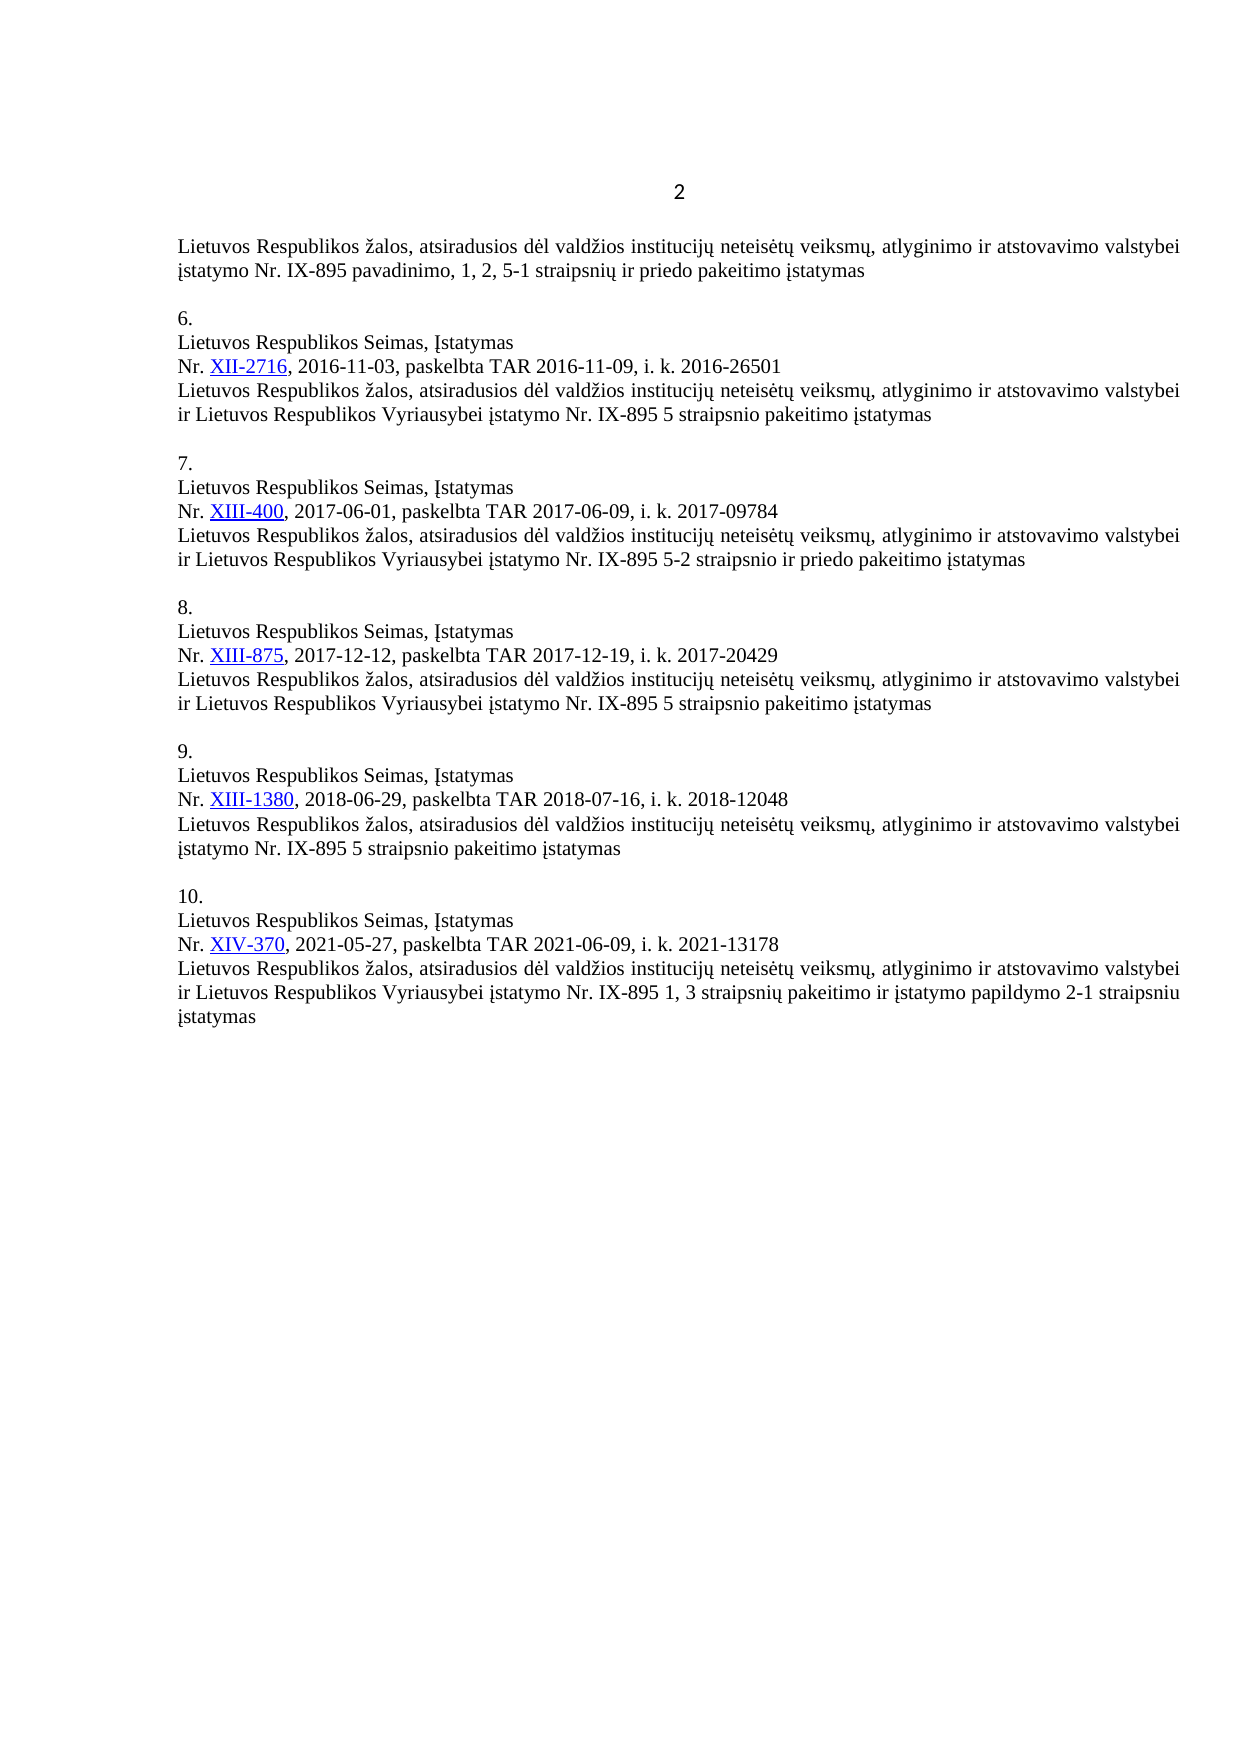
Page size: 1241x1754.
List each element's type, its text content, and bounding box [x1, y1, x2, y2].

text Lietuvos Respublikos Seimas, Įstatymas [177, 763, 1181, 787]
text Lietuvos Respublikos žalos, atsiradusios dėl valdžios institucijų neteisėtų veiksmų, atlyginimo ir atstovavimo valstybei ir Lietuvos Respublikos Vyriausybei įstatymo Nr. IX-895 5 straipsnio pakeitimo įstatymas [177, 378, 1181, 426]
text Nr. XIII-875, 2017-12-12, paskelbta TAR 2017-12-19, i. k. 2017-20429 [177, 643, 1181, 667]
text Lietuvos Respublikos Seimas, Įstatymas [177, 619, 1181, 643]
text Lietuvos Respublikos Seimas, Įstatymas [177, 474, 1181, 499]
text Nr. XIII-1380, 2018-06-29, paskelbta TAR 2018-07-16, i. k. 2018-12048 [177, 787, 1181, 811]
text Nr. XII-2716, 2016-11-03, paskelbta TAR 2016-11-09, i. k. 2016-26501 [177, 354, 1181, 378]
text 9. [177, 739, 1181, 763]
text 7. [177, 451, 1181, 474]
text Nr. XIII-400, 2017-06-01, paskelbta TAR 2017-06-09, i. k. 2017-09784 [177, 499, 1181, 523]
text Lietuvos Respublikos žalos, atsiradusios dėl valdžios institucijų neteisėtų veiksmų, atlyginimo ir atstovavimo valstybei ir Lietuvos Respublikos Vyriausybei įstatymo Nr. IX-895 5-2 straipsnio ir priedo pakeitimo įstatymas [177, 523, 1181, 571]
text Lietuvos Respublikos žalos, atsiradusios dėl valdžios institucijų neteisėtų veiksmų, atlyginimo ir atstovavimo valstybei ir Lietuvos Respublikos Vyriausybei įstatymo Nr. IX-895 1, 3 straipsnių pakeitimo ir įstatymo papildymo 2-1 straipsniu įstatymas [177, 956, 1181, 1028]
text Lietuvos Respublikos žalos, atsiradusios dėl valdžios institucijų neteisėtų veiksmų, atlyginimo ir atstovavimo valstybei ir Lietuvos Respublikos Vyriausybei įstatymo Nr. IX-895 5 straipsnio pakeitimo įstatymas [177, 667, 1181, 715]
text Lietuvos Respublikos Seimas, Įstatymas [177, 908, 1181, 932]
text Lietuvos Respublikos Seimas, Įstatymas [177, 330, 1181, 354]
text 6. [177, 306, 1181, 330]
text 10. [177, 884, 1181, 908]
text Lietuvos Respublikos žalos, atsiradusios dėl valdžios institucijų neteisėtų veiksmų, atlyginimo ir atstovavimo valstybei įstatymo Nr. IX-895 5 straipsnio pakeitimo įstatymas [177, 811, 1181, 859]
text Lietuvos Respublikos žalos, atsiradusios dėl valdžios institucijų neteisėtų veiksmų, atlyginimo ir atstovavimo valstybei įstatymo Nr. IX-895 pavadinimo, 1, 2, 5-1 straipsnių ir priedo pakeitimo įstatymas [177, 234, 1181, 282]
text Nr. XIV-370, 2021-05-27, paskelbta TAR 2021-06-09, i. k. 2021-13178 [177, 932, 1181, 956]
text 8. [177, 595, 1181, 619]
